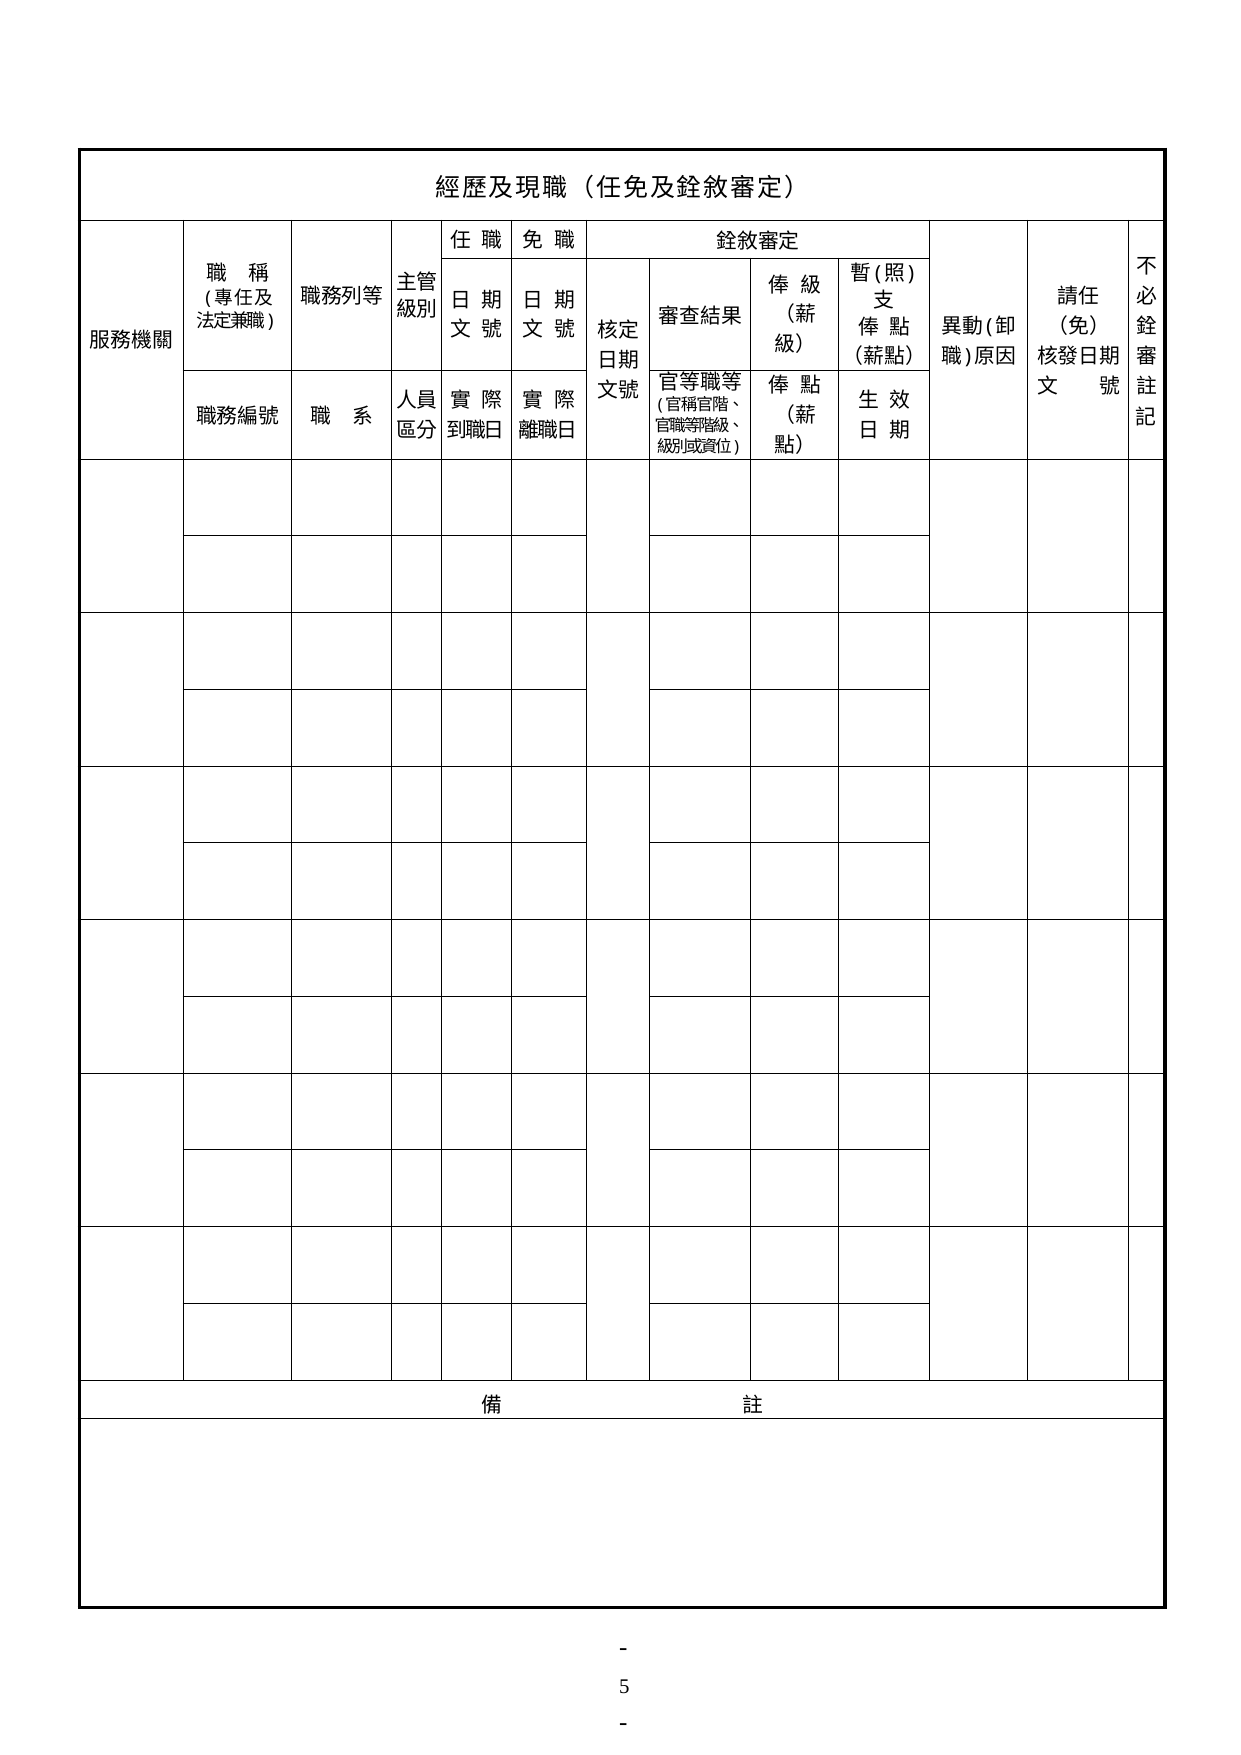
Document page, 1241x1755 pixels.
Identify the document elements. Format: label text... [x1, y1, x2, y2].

table_cell [751, 690, 838, 766]
table_cell 俸 級 （薪級） [751, 259, 838, 370]
table_cell 職務編號 [184, 371, 291, 458]
table_cell [81, 1074, 183, 1226]
table_cell [751, 1150, 838, 1226]
table_cell [839, 843, 929, 919]
table_cell [1129, 1227, 1163, 1380]
table_cell [292, 536, 391, 612]
table_cell [392, 460, 441, 535]
table_cell [1028, 920, 1128, 1073]
table_cell 暫(照)支 俸 點 （薪點） [839, 259, 929, 370]
table_cell [184, 536, 291, 612]
table_cell [512, 767, 586, 842]
table_cell [930, 1074, 1027, 1226]
table_cell 異動(卸職)原因 [930, 221, 1027, 458]
table_cell [442, 1304, 511, 1380]
table_cell [751, 997, 838, 1073]
table_cell [184, 843, 291, 919]
table_cell [587, 1074, 649, 1226]
table_cell [292, 1150, 391, 1226]
table_cell 免 職 [512, 221, 586, 257]
table_cell [184, 1227, 291, 1303]
table_cell [839, 997, 929, 1073]
table_cell 備 註 [81, 1381, 1163, 1418]
table_cell [442, 1150, 511, 1226]
table_cell [751, 767, 838, 842]
table_cell [292, 767, 391, 842]
table_cell [839, 690, 929, 766]
table_cell [512, 997, 586, 1073]
table_cell [512, 920, 586, 996]
table_cell 官等職等(官稱官階、 官職等階級、 級別或資位) [650, 371, 750, 458]
table_cell [751, 613, 838, 689]
table_cell [587, 767, 649, 919]
table_cell 職務列等 [292, 221, 391, 370]
table_cell [1129, 1074, 1163, 1226]
table_cell [292, 920, 391, 996]
table_cell [512, 690, 586, 766]
table_cell 請任（免） 核發日期文 號 [1028, 221, 1128, 458]
table_cell [292, 1074, 391, 1149]
table_cell [184, 1074, 291, 1149]
table_cell [392, 613, 441, 689]
table_cell [650, 460, 750, 535]
table_cell [184, 920, 291, 996]
table_cell [292, 613, 391, 689]
table_cell [650, 536, 750, 612]
table_cell [751, 843, 838, 919]
table_cell [751, 536, 838, 612]
table_cell [1028, 767, 1128, 919]
table_cell [650, 997, 750, 1073]
table_cell [930, 460, 1027, 612]
table_cell 服務機關 [81, 221, 183, 458]
table_cell 日 期 文 號 [512, 259, 586, 370]
table_cell [751, 1304, 838, 1380]
table_cell [650, 1150, 750, 1226]
table_cell [587, 613, 649, 766]
table_cell [1028, 1074, 1128, 1226]
table_cell [650, 1304, 750, 1380]
table_cell [292, 690, 391, 766]
table_cell [392, 1304, 441, 1380]
table_cell 主管 級別 [392, 221, 441, 370]
table_cell [184, 460, 291, 535]
table_cell [930, 920, 1027, 1073]
table_cell [512, 613, 586, 689]
table_header 經歷及現職（任免及銓敘審定） [81, 151, 1163, 219]
table_cell [650, 690, 750, 766]
table_cell [512, 1150, 586, 1226]
table_cell [839, 1150, 929, 1226]
table_cell [650, 1227, 750, 1303]
table_cell [650, 1074, 750, 1149]
table_cell [839, 920, 929, 996]
table_cell [1129, 613, 1163, 766]
table_cell 核定日期文號 [587, 259, 649, 458]
table_cell [392, 690, 441, 766]
table_cell [839, 1304, 929, 1380]
table_cell [839, 460, 929, 535]
table_cell 不必銓審註記 [1129, 221, 1163, 458]
table_cell [442, 613, 511, 689]
table_cell [292, 1304, 391, 1380]
table_cell [442, 1227, 511, 1303]
table_cell 銓敘審定 [587, 221, 929, 257]
table_cell [650, 767, 750, 842]
table_cell [930, 1227, 1027, 1380]
table_cell [81, 767, 183, 919]
table_cell 實 際 離職日 [512, 371, 586, 458]
table_cell [392, 1074, 441, 1149]
table_cell [392, 1227, 441, 1303]
table_cell [184, 997, 291, 1073]
table_cell [392, 843, 441, 919]
table_cell [839, 767, 929, 842]
table_cell [442, 690, 511, 766]
table_cell [1129, 767, 1163, 919]
table_cell [392, 997, 441, 1073]
table_cell 審查結果 [650, 259, 750, 370]
table_cell [292, 843, 391, 919]
table_cell [392, 536, 441, 612]
table_cell [184, 767, 291, 842]
table_cell [292, 1227, 391, 1303]
table_cell [184, 613, 291, 689]
table_cell 生 效 日 期 [839, 371, 929, 458]
table_cell [1028, 460, 1128, 612]
table_cell [292, 460, 391, 535]
table_cell [930, 613, 1027, 766]
table_cell [1129, 460, 1163, 612]
table_cell [751, 1227, 838, 1303]
table_cell [512, 1074, 586, 1149]
table_cell 人員 區分 [392, 371, 441, 458]
table_cell [81, 460, 183, 612]
table_cell [512, 536, 586, 612]
table_cell [442, 536, 511, 612]
table_cell [442, 1074, 511, 1149]
table_cell [184, 690, 291, 766]
table_cell [81, 920, 183, 1073]
table_cell [1129, 920, 1163, 1073]
table_cell [442, 767, 511, 842]
table_cell [512, 460, 586, 535]
table_cell [751, 1074, 838, 1149]
table_cell [512, 1227, 586, 1303]
table_cell [512, 843, 586, 919]
table_cell [587, 460, 649, 612]
table_cell 俸 點 （薪點） [751, 371, 838, 458]
table_cell [442, 920, 511, 996]
table_cell [650, 613, 750, 689]
table_cell [930, 767, 1027, 919]
table_cell [392, 1150, 441, 1226]
table_cell [392, 920, 441, 996]
table_cell 日 期 文 號 [442, 259, 511, 370]
table_cell [512, 1304, 586, 1380]
table_cell [650, 920, 750, 996]
table_cell [587, 920, 649, 1073]
table_cell 職 稱 (專任及 法定兼職) [184, 221, 291, 370]
table_cell 任 職 [442, 221, 511, 257]
table_cell [81, 613, 183, 766]
table_cell [751, 920, 838, 996]
table_cell 職 系 [292, 371, 391, 458]
table_cell [81, 1227, 183, 1380]
table_cell [587, 1227, 649, 1380]
table_cell [442, 997, 511, 1073]
table_cell [839, 1227, 929, 1303]
table_cell [292, 997, 391, 1073]
table_cell 實 際 到職日 [442, 371, 511, 458]
table_cell [442, 460, 511, 535]
table_cell [650, 843, 750, 919]
table_cell [392, 767, 441, 842]
table_cell [839, 1074, 929, 1149]
table_cell [839, 536, 929, 612]
table_cell [184, 1304, 291, 1380]
table_cell [1028, 613, 1128, 766]
table_cell [1028, 1227, 1128, 1380]
table_cell [442, 843, 511, 919]
table_cell [184, 1150, 291, 1226]
table_cell [751, 460, 838, 535]
table_cell [81, 1419, 1163, 1606]
table_cell [839, 613, 929, 689]
